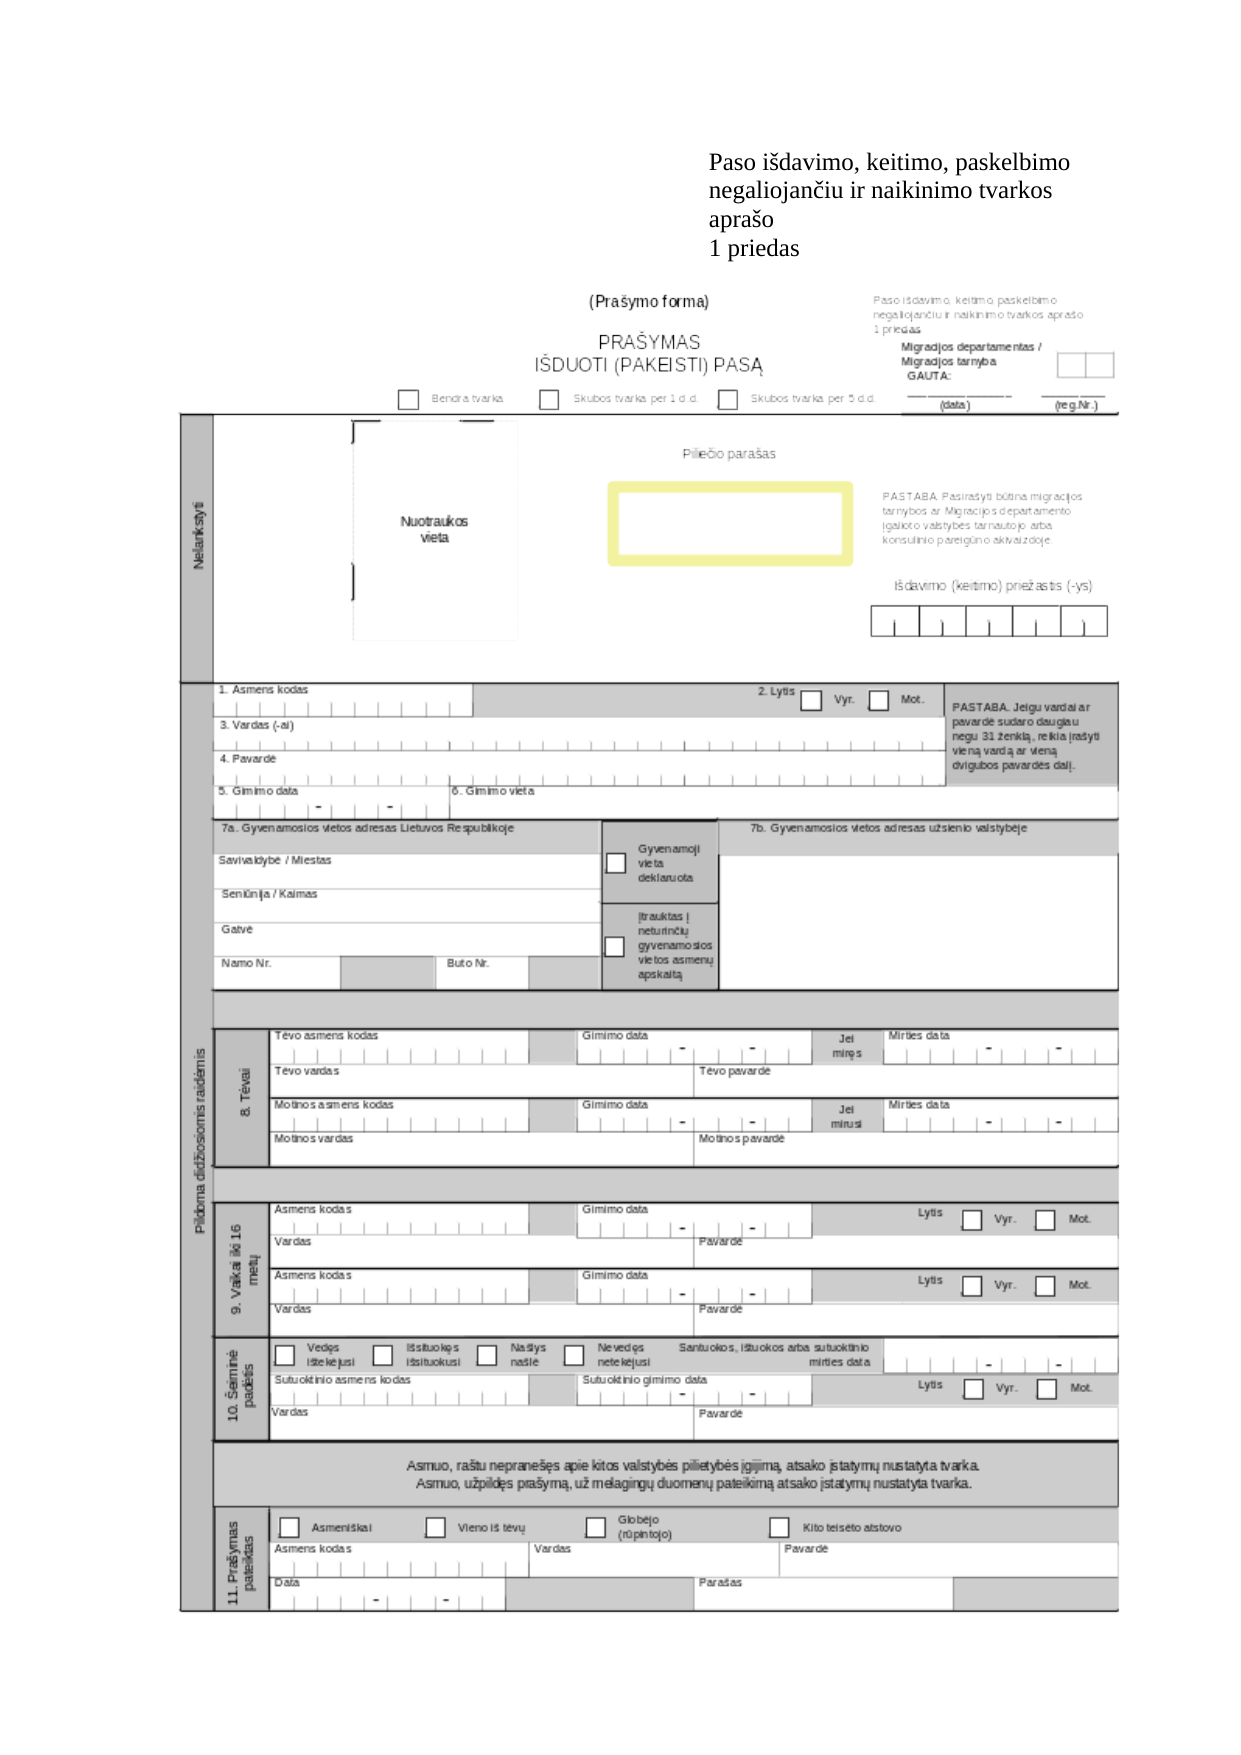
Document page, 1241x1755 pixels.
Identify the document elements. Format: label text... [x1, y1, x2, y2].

text Paso išdavimo, keitimo, paskelbimo [177, 147, 1181, 176]
text aprašo [177, 204, 1181, 233]
text negaliojančiu ir naikinimo tvarkos [177, 176, 1181, 204]
text 1 priedas [177, 233, 1181, 262]
